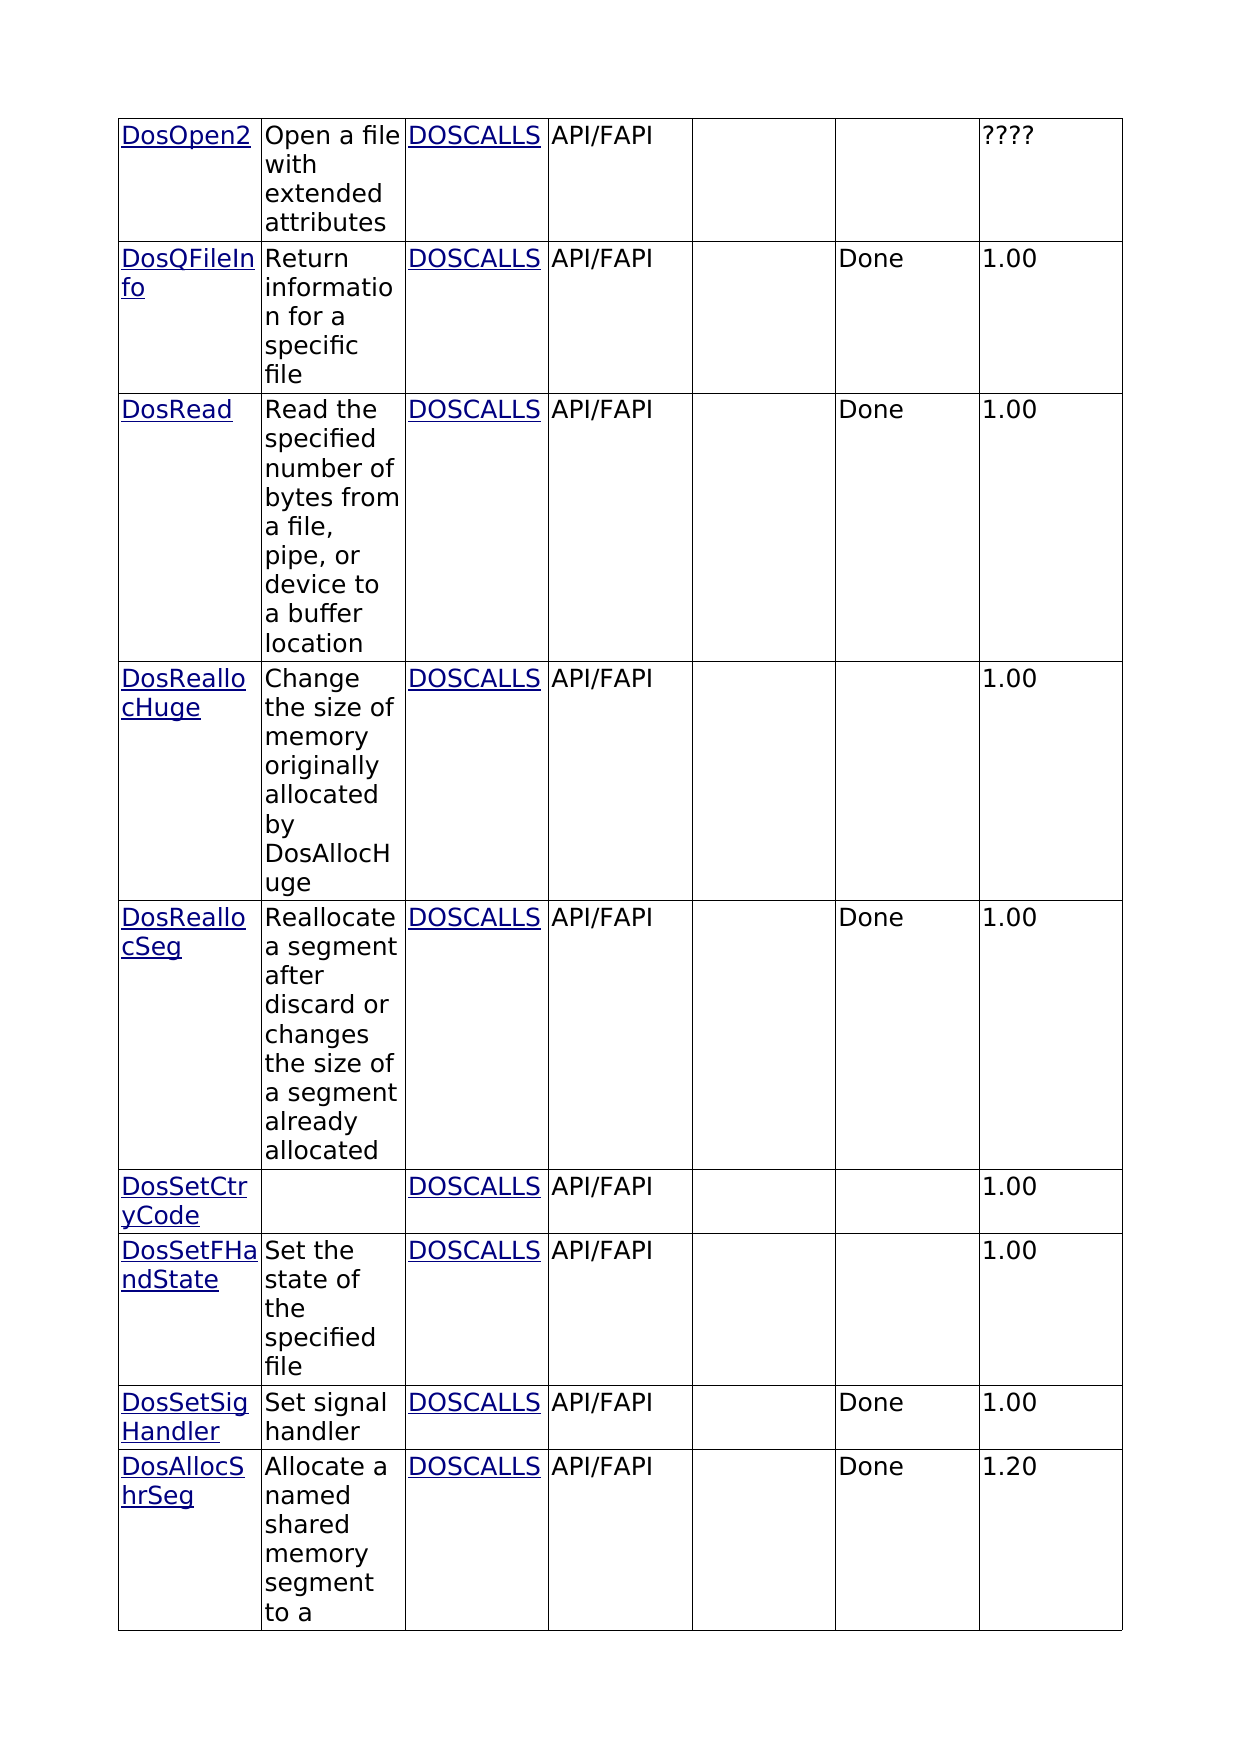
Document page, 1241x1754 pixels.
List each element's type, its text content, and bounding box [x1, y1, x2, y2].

table_cell API/FAPI [549, 901, 692, 1169]
table_cell Set the state of the specified file [262, 1234, 405, 1385]
table_cell Allocate a named shared memory segment to a [262, 1450, 405, 1630]
table_cell DOSCALLS [406, 1234, 548, 1385]
table_cell DOSCALLS [406, 1386, 548, 1449]
table_cell DosSetSigHandler [119, 1386, 261, 1449]
table_cell API/FAPI [549, 662, 692, 900]
table_cell 1.00 [980, 394, 1122, 661]
table_cell DOSCALLS [406, 119, 548, 241]
table_cell [262, 1170, 405, 1233]
table_cell Done [836, 1386, 979, 1449]
table_cell [693, 242, 835, 392]
table_cell DosSetFHandState [119, 1234, 261, 1385]
table_cell [693, 394, 835, 661]
table_cell 1.00 [980, 1234, 1122, 1385]
table_cell DOSCALLS [406, 394, 548, 661]
table_cell DOSCALLS [406, 901, 548, 1169]
table_cell Reallocate a segment after discard or changes the size of a segment already allocated [262, 901, 405, 1169]
table_cell Return information for a specific file [262, 242, 405, 392]
table_cell 1.00 [980, 242, 1122, 392]
table_cell [693, 1450, 835, 1630]
table_cell DosReallocSeg [119, 901, 261, 1169]
table_cell [693, 119, 835, 241]
table_cell Done [836, 242, 979, 392]
table_cell [693, 1234, 835, 1385]
table_cell [693, 1170, 835, 1233]
table_cell Done [836, 901, 979, 1169]
table_cell 1.00 [980, 1386, 1122, 1449]
table_cell DosReallocHuge [119, 662, 261, 900]
table_cell API/FAPI [549, 1234, 692, 1385]
table_cell Done [836, 1450, 979, 1630]
table_cell API/FAPI [549, 1450, 692, 1630]
table_cell DOSCALLS [406, 662, 548, 900]
table_cell API/FAPI [549, 1386, 692, 1449]
table_cell Read the specified number of bytes from a file, pipe, or device to a buffer location [262, 394, 405, 661]
table_cell Open a file with extended attributes [262, 119, 405, 241]
table_cell [693, 901, 835, 1169]
table_cell API/FAPI [549, 1170, 692, 1233]
table_cell API/FAPI [549, 394, 692, 661]
table_cell [693, 662, 835, 900]
table_cell DosOpen2 [119, 119, 261, 241]
table_cell 1.00 [980, 901, 1122, 1169]
table_cell ???? [980, 119, 1122, 241]
table_cell 1.00 [980, 662, 1122, 900]
table_cell Done [836, 394, 979, 661]
table_cell [836, 1170, 979, 1233]
table_cell 1.20 [980, 1450, 1122, 1630]
table_cell DOSCALLS [406, 242, 548, 392]
table_cell API/FAPI [549, 119, 692, 241]
table_cell [693, 1386, 835, 1449]
table_cell DosAllocShrSeg [119, 1450, 261, 1630]
table_cell DosQFileInfo [119, 242, 261, 392]
table_cell DOSCALLS [406, 1450, 548, 1630]
table_cell DOSCALLS [406, 1170, 548, 1233]
table_cell 1.00 [980, 1170, 1122, 1233]
table_cell API/FAPI [549, 242, 692, 392]
table_cell [836, 1234, 979, 1385]
table_cell DosSetCtryCode [119, 1170, 261, 1233]
table_cell DosRead [119, 394, 261, 661]
table_cell Change the size of memory originally allocated by DosAllocHuge [262, 662, 405, 900]
table_cell [836, 119, 979, 241]
table_cell [836, 662, 979, 900]
table_cell Set signal handler [262, 1386, 405, 1449]
